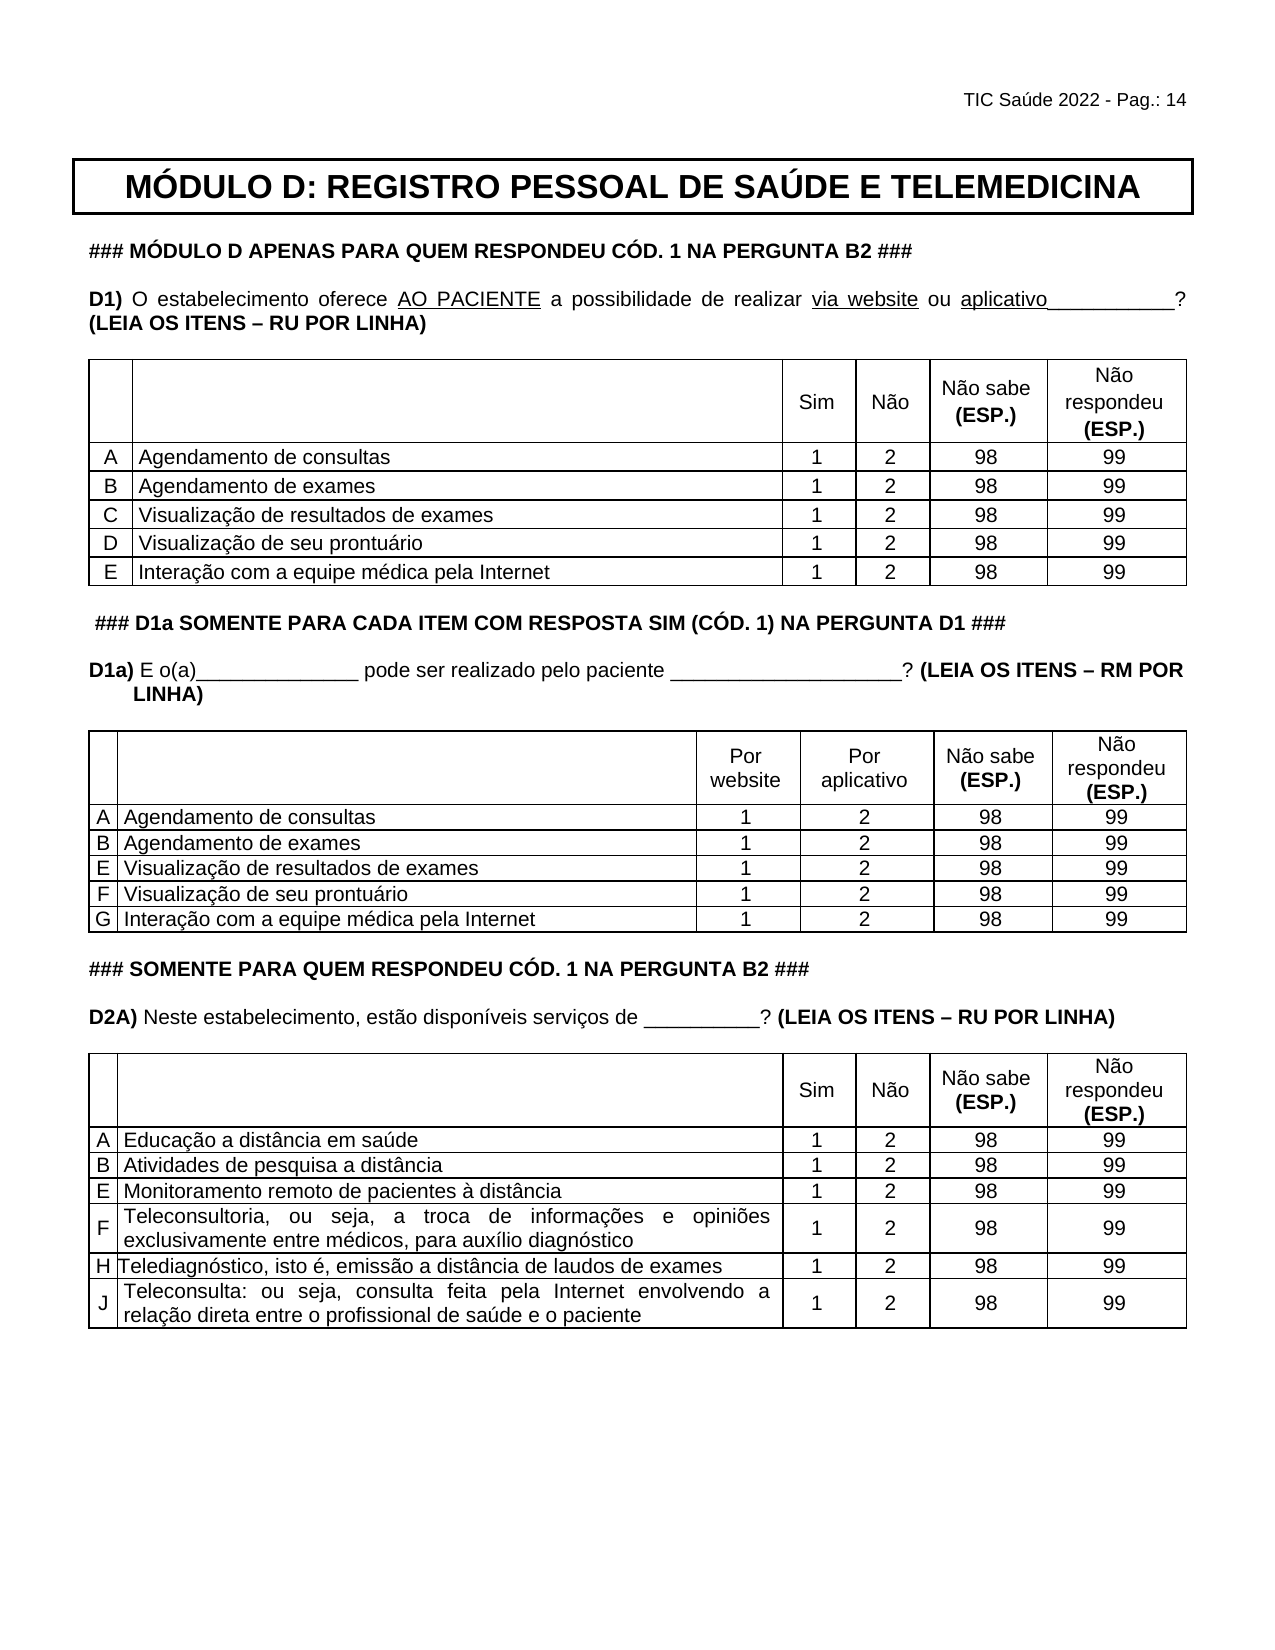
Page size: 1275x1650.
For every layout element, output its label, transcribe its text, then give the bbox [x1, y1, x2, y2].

table_cell Telediagnóstico, isto é, emissão a distância de laudos de exames [118, 1254, 782, 1277]
table_cell 99 [1053, 882, 1186, 906]
table_cell E [90, 558, 132, 585]
table_header Sim [784, 1054, 855, 1126]
table_cell 2 [857, 1128, 929, 1151]
table_cell A [90, 805, 117, 829]
table_cell Educação a distância em saúde [118, 1128, 782, 1151]
table_cell 2 [801, 907, 933, 931]
table_cell 2 [857, 472, 929, 499]
table_cell Visualização de seu prontuário [118, 882, 696, 906]
table_cell 1 [783, 443, 855, 470]
table_cell 99 [1048, 1279, 1186, 1327]
table_cell 98 [935, 882, 1052, 906]
table_cell 2 [801, 805, 933, 829]
table_cell 2 [857, 558, 929, 585]
table_cell B [90, 472, 132, 499]
table_cell 1 [783, 558, 855, 585]
table_cell 1 [697, 907, 800, 931]
table_cell Agendamento de exames [118, 831, 696, 854]
table_cell 98 [931, 1204, 1047, 1252]
table_cell 98 [935, 831, 1052, 854]
table_cell 99 [1048, 529, 1186, 556]
table_cell 1 [784, 1179, 855, 1202]
table_cell Visualização de resultados de exames [118, 856, 696, 880]
table_cell 1 [697, 882, 800, 906]
table_cell Teleconsulta: ou seja, consulta feita pela Internet envolvendo a relação direta entre o profissional de saúde e o paciente [118, 1279, 782, 1327]
table_cell 1 [697, 831, 800, 854]
table_header Não respondeu (ESP.) [1048, 1054, 1186, 1126]
table_cell B [90, 1153, 117, 1177]
table_cell 2 [801, 831, 933, 854]
table_header [90, 1054, 117, 1126]
text ### D1a SOMENTE PARA CADA ITEM COM RESPOSTA SIM (CÓD. 1) NA PERGUNTA D1 ### [89, 610, 1186, 634]
table_header Não [857, 1054, 929, 1126]
table_cell Interação com a equipe médica pela Internet [118, 907, 696, 931]
table_header Por website [697, 732, 800, 803]
table_cell G [90, 907, 117, 931]
table_cell J [90, 1279, 117, 1327]
table_cell 1 [784, 1204, 855, 1252]
table_cell 98 [931, 1254, 1047, 1277]
table_cell 98 [931, 472, 1047, 499]
table_header Sim [783, 360, 855, 442]
table_cell Teleconsultoria, ou seja, a troca de informações e opiniões exclusivamente entre médicos, para auxílio diagnóstico [118, 1204, 782, 1252]
table_header MÓDULO D: REGISTRO PESSOAL DE SAÚDE E TELEMEDICINA [75, 161, 1191, 212]
table_cell 2 [857, 1153, 929, 1177]
table_header Não sabe (ESP.) [935, 732, 1052, 803]
table_cell F [90, 1204, 117, 1252]
table_cell 98 [931, 443, 1047, 470]
table_cell Interação com a equipe médica pela Internet [133, 558, 782, 585]
text D1a) E o(a)______________ pode ser realizado pelo paciente ____________________? (LEIA OS ITENS – RM POR LINHA) [89, 658, 1186, 706]
table_header Não sabe (ESP.) [931, 360, 1047, 442]
table_cell 99 [1048, 558, 1186, 585]
table_cell 2 [857, 501, 929, 527]
table_cell 99 [1048, 472, 1186, 499]
table_cell 2 [857, 1204, 929, 1252]
table_cell 2 [857, 1254, 929, 1277]
table_cell 99 [1048, 1153, 1186, 1177]
table_header Não sabe (ESP.) [931, 1054, 1047, 1126]
table_header Não respondeu (ESP.) [1053, 732, 1186, 803]
table_cell A [90, 443, 132, 470]
table_header [118, 1054, 782, 1126]
table_cell Monitoramento remoto de pacientes à distância [118, 1179, 782, 1202]
table_cell 99 [1048, 443, 1186, 470]
table_cell 98 [931, 558, 1047, 585]
table_cell 98 [931, 1279, 1047, 1327]
table_cell 99 [1048, 1179, 1186, 1202]
table_cell 1 [784, 1128, 855, 1151]
table_cell 2 [801, 856, 933, 880]
table_cell 98 [931, 529, 1047, 556]
table_cell 1 [697, 856, 800, 880]
table_cell D [90, 529, 132, 556]
table_cell F [90, 882, 117, 906]
table_cell 2 [857, 1179, 929, 1202]
table_cell 98 [935, 907, 1052, 931]
table_cell 2 [857, 1279, 929, 1327]
table_cell 98 [931, 501, 1047, 527]
text D1) O estabelecimento oferece AO PACIENTE a possibilidade de realizar via website ou aplicativo___________? (LEIA OS ITENS – RU POR LINHA) [89, 287, 1186, 335]
table_cell 1 [697, 805, 800, 829]
table_cell E [90, 856, 117, 880]
table_cell B [90, 831, 117, 854]
table_cell 99 [1053, 831, 1186, 854]
table_cell 99 [1048, 1254, 1186, 1277]
table_cell H [90, 1254, 117, 1277]
table_cell 2 [857, 443, 929, 470]
table_cell E [90, 1179, 117, 1202]
table_cell 99 [1053, 805, 1186, 829]
table_cell 1 [783, 501, 855, 527]
table_header Não respondeu (ESP.) [1048, 360, 1186, 442]
table_header [133, 360, 782, 442]
table_cell Agendamento de consultas [118, 805, 696, 829]
table_cell 1 [784, 1279, 855, 1327]
table_cell C [90, 501, 132, 527]
table_cell 98 [935, 856, 1052, 880]
table_header [90, 360, 132, 442]
table_header [118, 732, 696, 803]
table_header Por aplicativo [801, 732, 933, 803]
text D2A) Neste estabelecimento, estão disponíveis serviços de __________? (LEIA OS ITENS – RU POR LINHA) [89, 1004, 1186, 1028]
table_cell 2 [801, 882, 933, 906]
table_cell 1 [783, 529, 855, 556]
table_cell 99 [1048, 501, 1186, 527]
table_header [90, 732, 117, 803]
table_cell Agendamento de exames [133, 472, 782, 499]
table_cell 98 [935, 805, 1052, 829]
table_cell Visualização de seu prontuário [133, 529, 782, 556]
table_cell 1 [784, 1254, 855, 1277]
table_cell Atividades de pesquisa a distância [118, 1153, 782, 1177]
table_cell 98 [931, 1128, 1047, 1151]
table_cell A [90, 1128, 117, 1151]
table_cell 1 [783, 472, 855, 499]
table_cell 98 [931, 1179, 1047, 1202]
table_cell 98 [931, 1153, 1047, 1177]
table_cell 99 [1053, 856, 1186, 880]
text ### MÓDULO D APENAS PARA QUEM RESPONDEU CÓD. 1 NA PERGUNTA B2 ### [89, 239, 1186, 263]
text ### SOMENTE PARA QUEM RESPONDEU CÓD. 1 NA PERGUNTA B2 ### [89, 957, 1186, 981]
table_cell 99 [1053, 907, 1186, 931]
table_cell Agendamento de consultas [133, 443, 782, 470]
table_cell 2 [857, 529, 929, 556]
table_header Não [857, 360, 929, 442]
table_cell 99 [1048, 1128, 1186, 1151]
table_cell 99 [1048, 1204, 1186, 1252]
table_cell 1 [784, 1153, 855, 1177]
table_cell Visualização de resultados de exames [133, 501, 782, 527]
